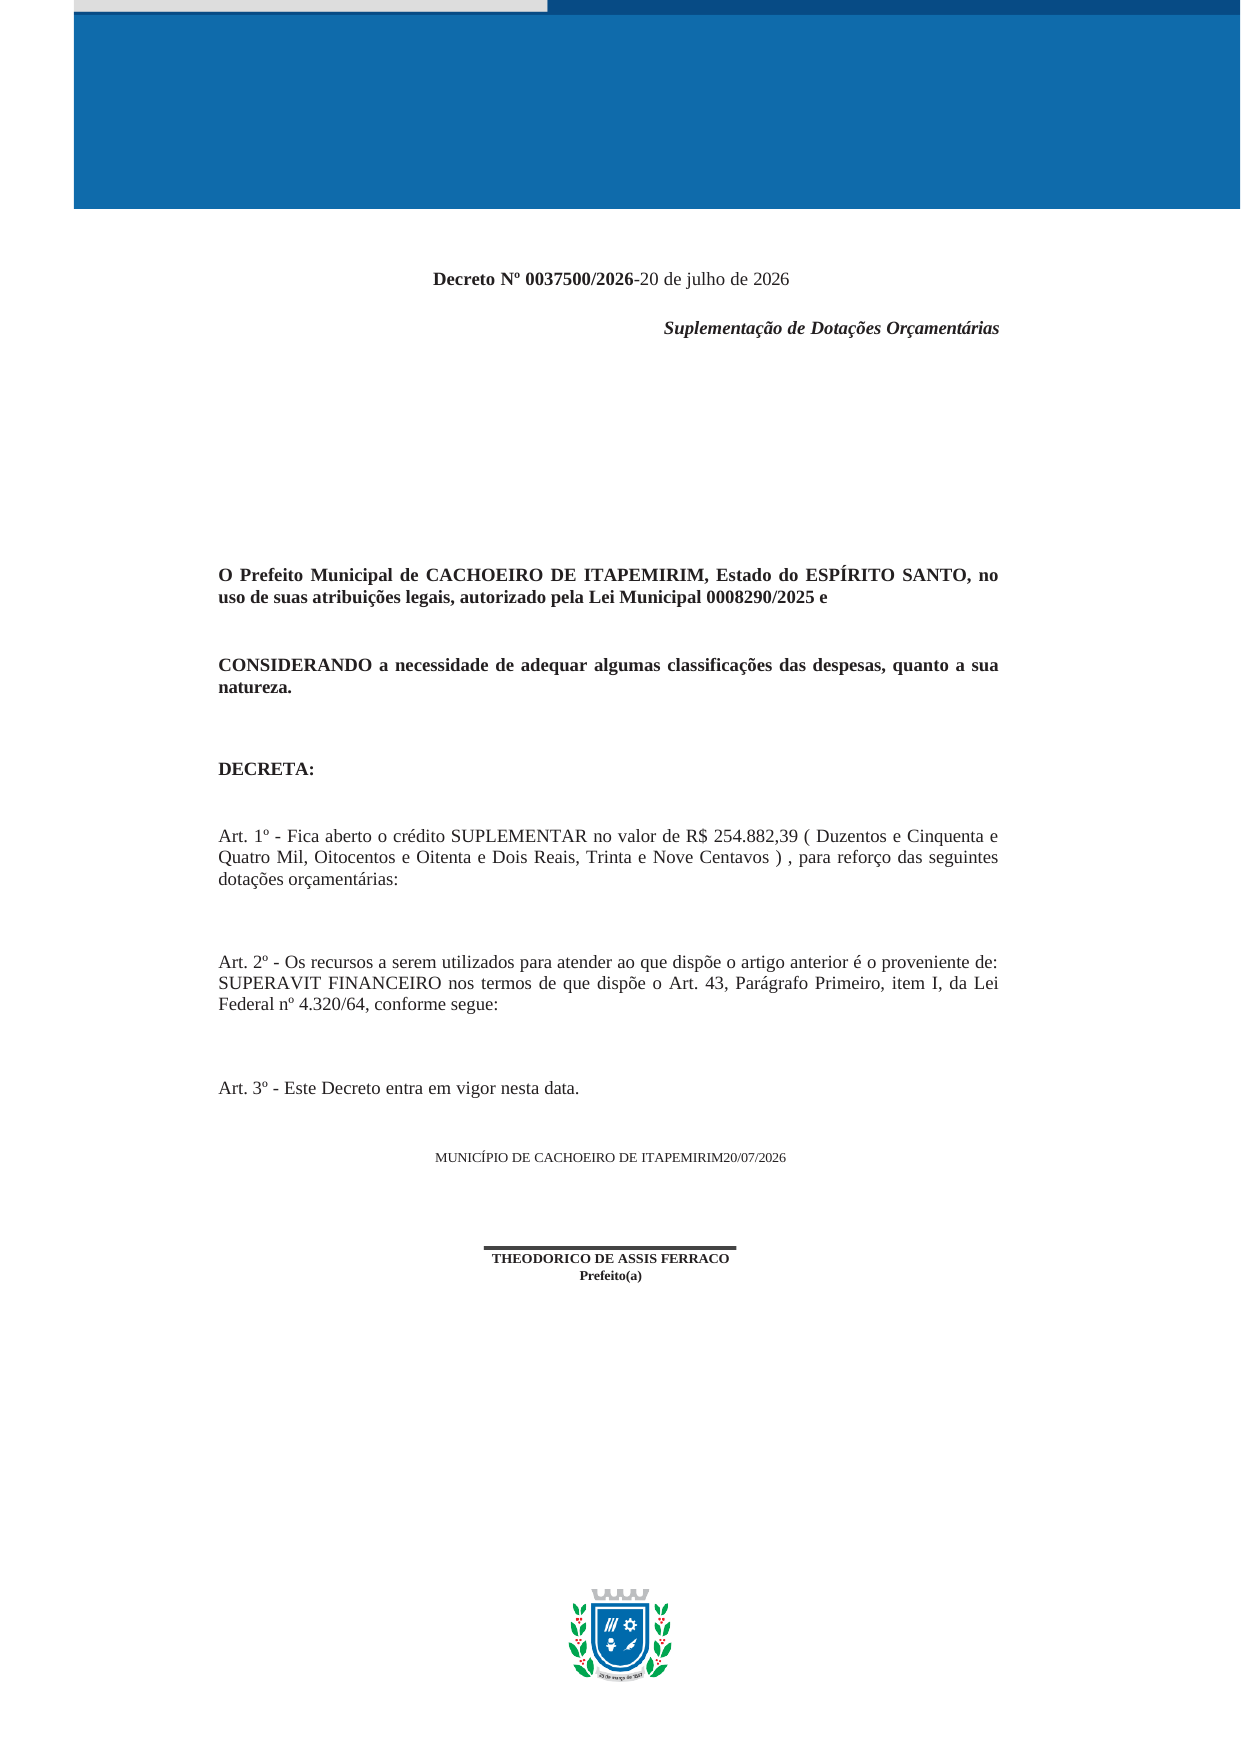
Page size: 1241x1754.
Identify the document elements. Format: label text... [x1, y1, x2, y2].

text THEODORICO DE ASSIS FERRACO [59, 1246, 1162, 1266]
text O Prefeito Municipal de CACHOEIRO DE ITAPEMIRIM, Estado do ESPÍRITO SANTO, no uso de suas atribuições legais, autorizado pela Lei Municipal 0008290/2025 e [218, 564, 1000, 607]
picture [73, 0, 1241, 209]
text Decreto Nº 0037500/2026-20 de julho de 2026 [59, 267, 1163, 289]
text Suplementação de Dotações Orçamentárias [664, 317, 1240, 339]
picture [568, 1589, 672, 1682]
text DECRETA: [218, 757, 1240, 779]
text Art. 1º - Fica aberto o crédito SUPLEMENTAR no valor de R$ 254.882,39 ( Duzentos e Cinquenta e Quatro Mil, Oitocentos e Oitenta e Dois Reais, Trinta e Nove Centavos ) , para reforço das seguintes dotações orçamentárias: [218, 826, 1000, 889]
text Art. 2º - Os recursos a serem utilizados para atender ao que dispõe o artigo anterior é o proveniente de: SUPERAVIT FINANCEIRO nos termos de que dispõe o Art. 43, Parágrafo Primeiro, item I, da Lei Federal nº 4.320/64, conforme segue: [218, 952, 1000, 1015]
text Prefeito(a) [59, 1267, 1162, 1283]
text CONSIDERANDO a necessidade de adequar algumas classificações das despesas, quanto a sua natureza. [218, 654, 1000, 697]
text Art. 3º - Este Decreto entra em vigor nesta data. [218, 1077, 1240, 1099]
text MUNICÍPIO DE CACHOEIRO DE ITAPEMIRIM20/07/2026 [59, 1149, 1162, 1165]
